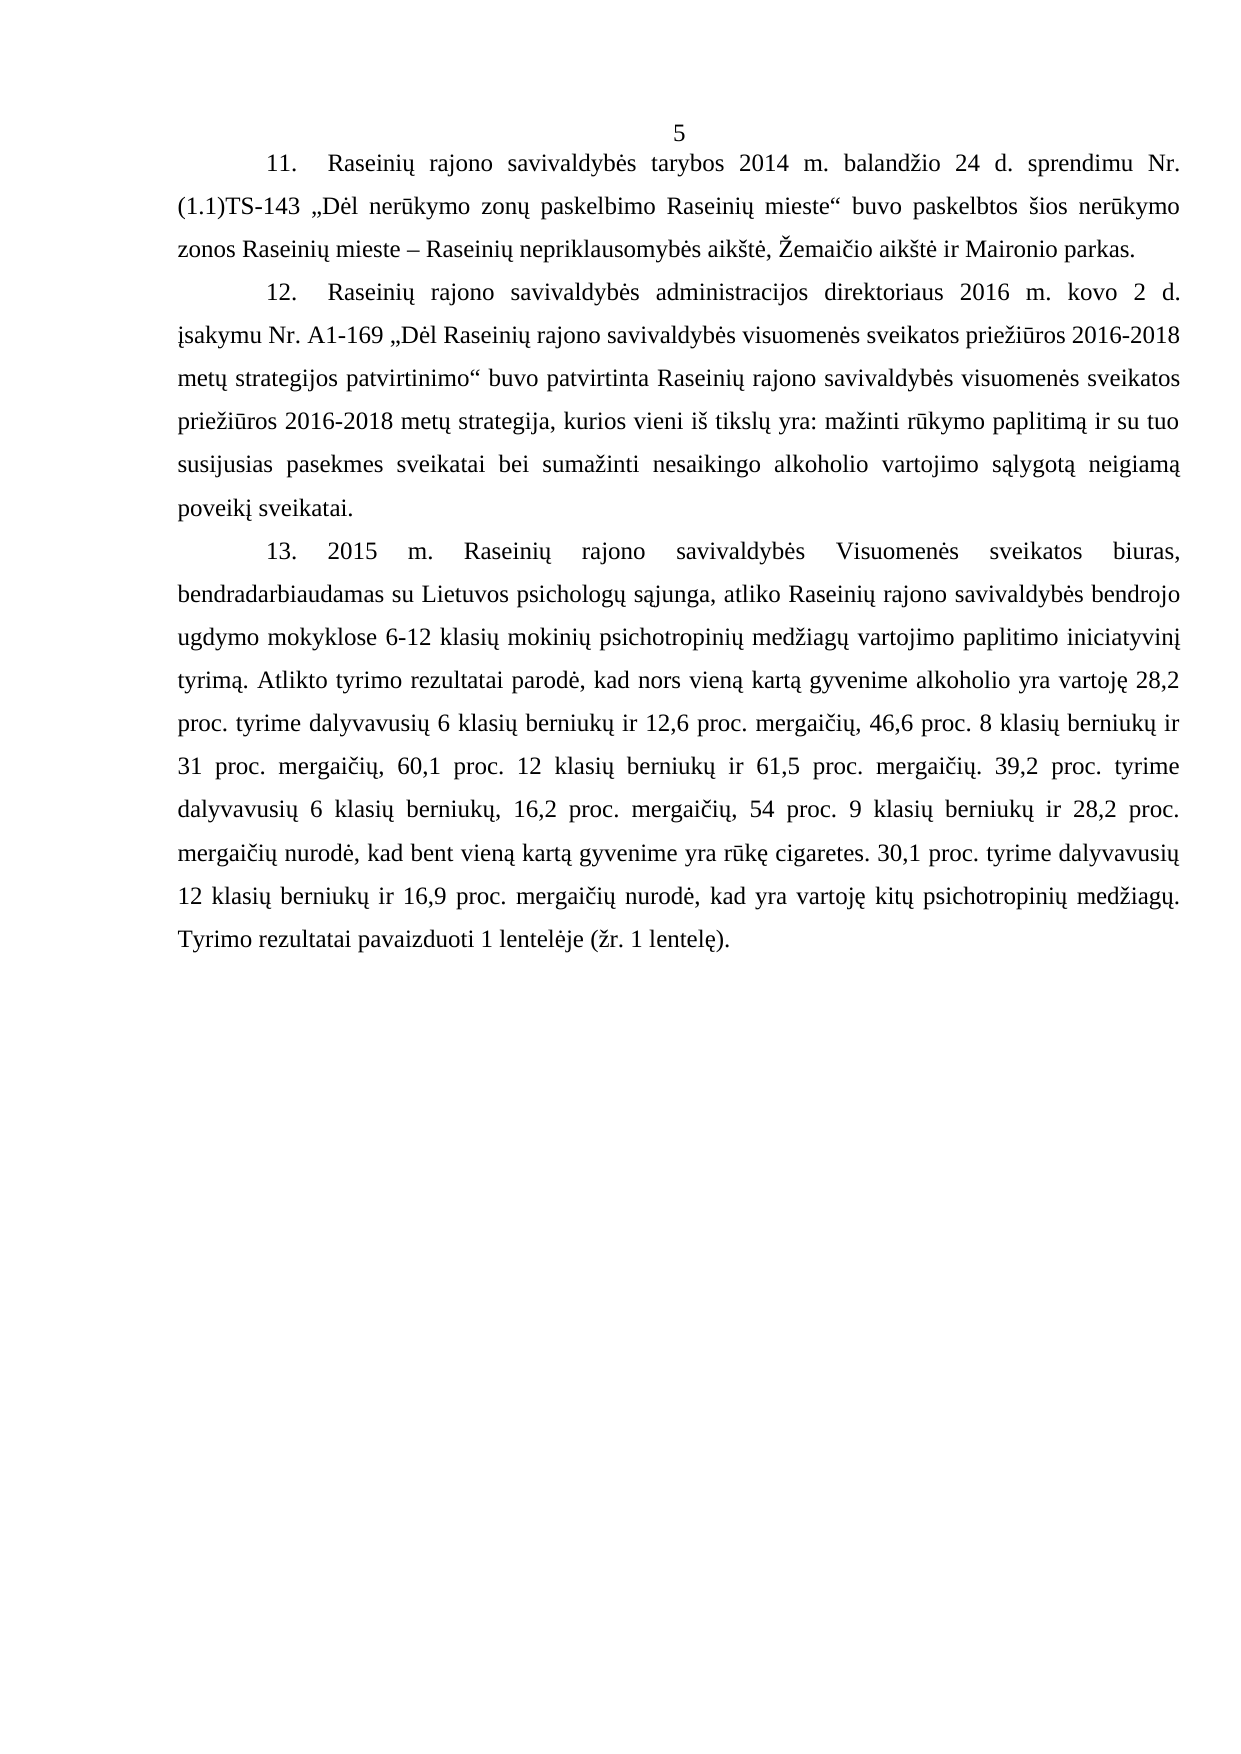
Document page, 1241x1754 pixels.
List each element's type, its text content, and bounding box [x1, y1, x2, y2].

text 12. Raseinių rajono savivaldybės administracijos direktoriaus 2016 m. kovo 2 d. įsakymu Nr. A1-169 „Dėl Raseinių rajono savivaldybės visuomenės sveikatos priežiūros 2016-2018 metų strategijos patvirtinimo“ buvo patvirtinta Raseinių rajono savivaldybės visuomenės sveikatos priežiūros 2016-2018 metų strategija, kurios vieni iš tikslų yra: mažinti rūkymo paplitimą ir su tuo susijusias pasekmes sveikatai bei sumažinti nesaikingo alkoholio vartojimo sąlygotą neigiamą poveikį sveikatai. [177, 277, 1181, 521]
text 11. Raseinių rajono savivaldybės tarybos 2014 m. balandžio 24 d. sprendimu Nr. (1.1)TS-143 „Dėl nerūkymo zonų paskelbimo Raseinių mieste“ buvo paskelbtos šios nerūkymo zonos Raseinių mieste – Raseinių nepriklausomybės aikštė, Žemaičio aikštė ir Maironio parkas. [177, 148, 1181, 263]
text 13. 2015 m. Raseinių rajono savivaldybės Visuomenės sveikatos biuras, bendradarbiaudamas su Lietuvos psichologų sąjunga, atliko Raseinių rajono savivaldybės bendrojo ugdymo mokyklose 6-12 klasių mokinių psichotropinių medžiagų vartojimo paplitimo iniciatyvinį tyrimą. Atlikto tyrimo rezultatai parodė, kad nors vieną kartą gyvenime alkoholio yra vartoję 28,2 proc. tyrime dalyvavusių 6 klasių berniukų ir 12,6 proc. mergaičių, 46,6 proc. 8 klasių berniukų ir 31 proc. mergaičių, 60,1 proc. 12 klasių berniukų ir 61,5 proc. mergaičių. 39,2 proc. tyrime dalyvavusių 6 klasių berniukų, 16,2 proc. mergaičių, 54 proc. 9 klasių berniukų ir 28,2 proc. mergaičių nurodė, kad bent vieną kartą gyvenime yra rūkę cigaretes. 30,1 proc. tyrime dalyvavusių 12 klasių berniukų ir 16,9 proc. mergaičių nurodė, kad yra vartoję kitų psichotropinių medžiagų. Tyrimo rezultatai pavaizduoti 1 lentelėje (žr. 1 lentelę). [177, 536, 1181, 953]
